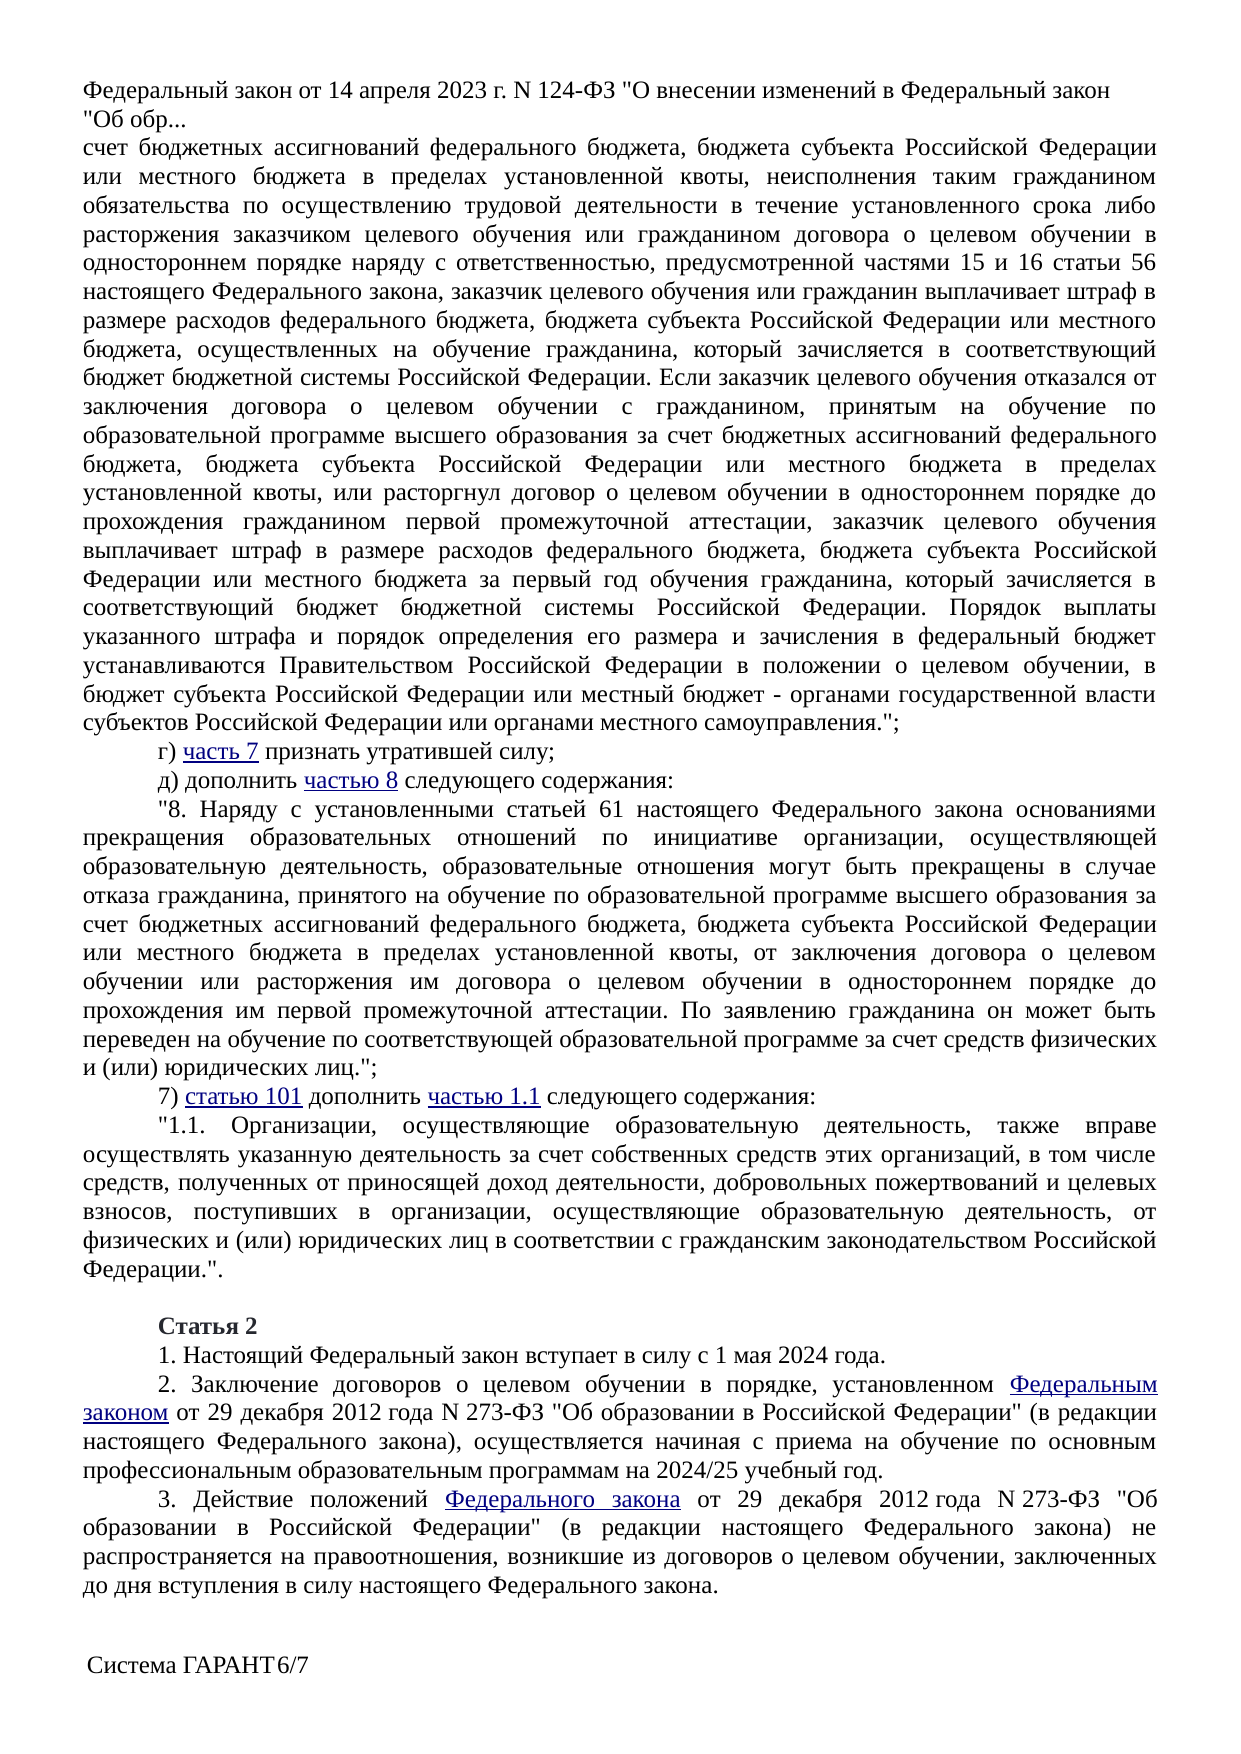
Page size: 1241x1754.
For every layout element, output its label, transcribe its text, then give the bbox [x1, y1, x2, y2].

text д) дополнить частью 8 следующего содержания: [83, 765, 1157, 794]
text счет бюджетных ассигнований федерального бюджета, бюджета субъекта Российской Федерации или местного бюджета в пределах установленной квоты, неисполнения таким гражданином обязательства по осуществлению трудовой деятельности в течение установленного срока либо расторжения заказчиком целевого обучения или гражданином договора о целевом обучении в одностороннем порядке наряду с ответственностью, предусмотренной частями 15 и 16 статьи 56 настоящего Федерального закона, заказчик целевого обучения или гражданин выплачивает штраф в размере расходов федерального бюджета, бюджета субъекта Российской Федерации или местного бюджета, осуществленных на обучение гражданина, который зачисляется в соответствующий бюджет бюджетной системы Российской Федерации. Если заказчик целевого обучения отказался от заключения договора о целевом обучении с гражданином, принятым на обучение по образовательной программе высшего образования за счет бюджетных ассигнований федерального бюджета, бюджета субъекта Российской Федерации или местного бюджета в пределах установленной квоты, или расторгнул договор о целевом обучении в одностороннем порядке до прохождения гражданином первой промежуточной аттестации, заказчик целевого обучения выплачивает штраф в размере расходов федерального бюджета, бюджета субъекта Российской Федерации или местного бюджета за первый год обучения гражданина, который зачисляется в соответствующий бюджет бюджетной системы Российской Федерации. Порядок выплаты указанного штрафа и порядок определения его размера и зачисления в федеральный бюджет устанавливаются Правительством Российской Федерации в положении о целевом обучении, в бюджет субъекта Российской Федерации или местный бюджет - органами государственной власти субъектов Российской Федерации или органами местного самоуправления."; [83, 132, 1157, 736]
text 7) статью 101 дополнить частью 1.1 следующего содержания: [83, 1081, 1157, 1110]
text "8. Наряду с установленными статьей 61 настоящего Федерального закона основаниями прекращения образовательных отношений по инициативе организации, осуществляющей образовательную деятельность, образовательные отношения могут быть прекращены в случае отказа гражданина, принятого на обучение по образовательной программе высшего образования за счет бюджетных ассигнований федерального бюджета, бюджета субъекта Российской Федерации или местного бюджета в пределах установленной квоты, от заключения договора о целевом обучении или расторжения им договора о целевом обучении в одностороннем порядке до прохождения им первой промежуточной аттестации. По заявлению гражданина он может быть переведен на обучение по соответствующей образовательной программе за счет средств физических и (или) юридических лиц."; [83, 794, 1157, 1081]
text г) часть 7 признать утратившей силу; [83, 736, 1157, 765]
text 3. Действие положений Федерального закона от 29 декабря 2012 года N 273-ФЗ "Об образовании в Российской Федерации" (в редакции настоящего Федерального закона) не распространяется на правоотношения, возникшие из договоров о целевом обучении, заключенных до дня вступления в силу настоящего Федерального закона. [83, 1484, 1157, 1599]
text Статья 2 [158, 1311, 1157, 1340]
text 2. Заключение договоров о целевом обучении в порядке, установленном Федеральным законом от 29 декабря 2012 года N 273-ФЗ "Об образовании в Российской Федерации" (в редакции настоящего Федерального закона), осуществляется начиная с приема на обучение по основным профессиональным образовательным программам на 2024/25 учебный год. [83, 1369, 1157, 1484]
text "1.1. Организации, осуществляющие образовательную деятельность, также вправе осуществлять указанную деятельность за счет собственных средств этих организаций, в том числе средств, полученных от приносящей доход деятельности, добровольных пожертвований и целевых взносов, поступивших в организации, осуществляющие образовательную деятельность, от физических и (или) юридических лиц в соответствии с гражданским законодательством Российской Федерации.". [83, 1110, 1157, 1282]
text 1. Настоящий Федеральный закон вступает в силу с 1 мая 2024 года. [83, 1340, 1157, 1369]
